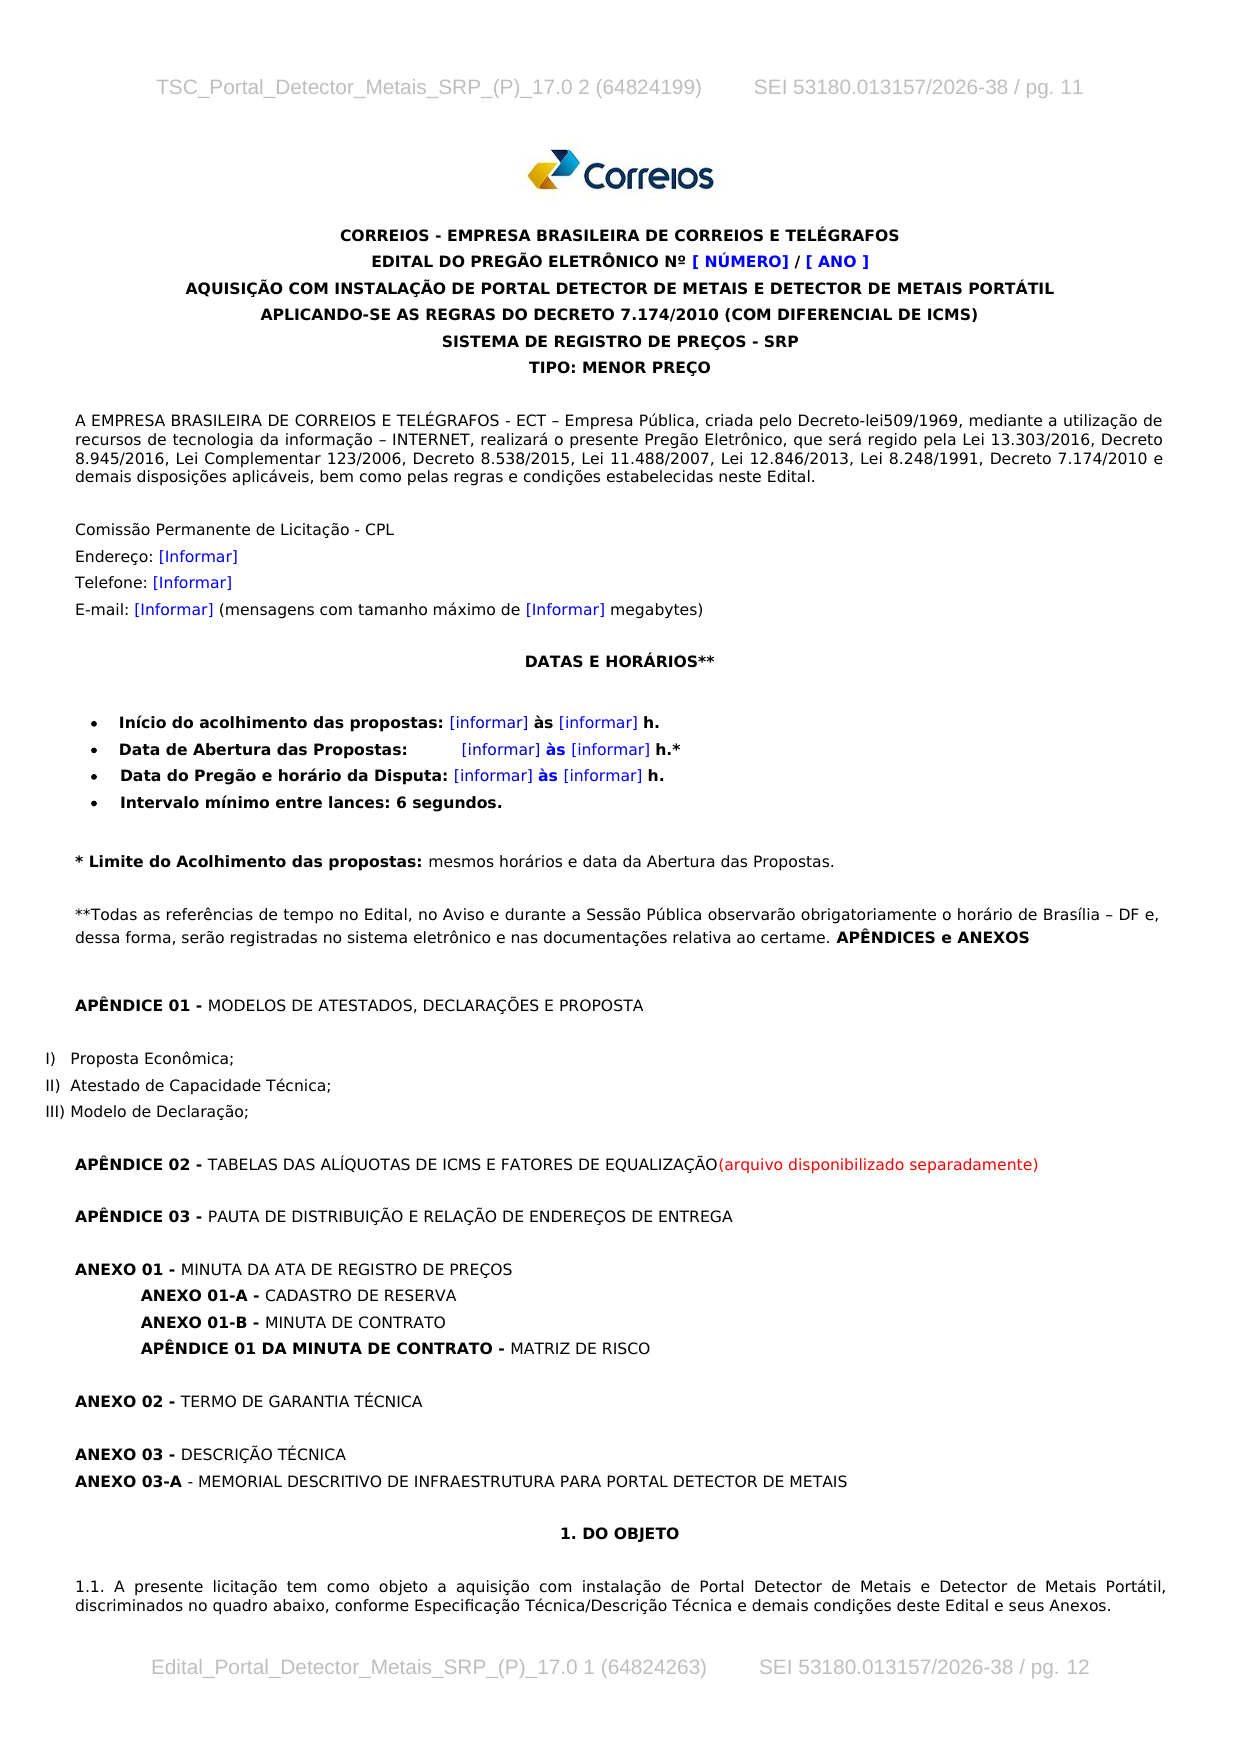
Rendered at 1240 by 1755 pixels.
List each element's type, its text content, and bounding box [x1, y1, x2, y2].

list Proposta Econômica; [45, 1050, 1151, 1068]
text CORREIOS - EMPRESA BRASILEIRA DE CORREIOS E TELÉGRAFOS [71, 227, 1168, 245]
text Endereço: [Informar] [75, 547, 1169, 566]
text APÊNDICE 02 - TABELAS DAS ALÍQUOTAS DE ICMS E FATORES DE EQUALIZAÇÃO(arquivo disponibilizado separadamente) [75, 1156, 1151, 1174]
text APLICANDO-SE AS REGRAS DO DECRETO 7.174/2010 (COM DIFERENCIAL DE ICMS) [71, 306, 1167, 324]
text E-mail: [Informar] (mensagens com tamanho máximo de [Informar] megabytes) [75, 600, 1151, 619]
text Data de Abertura das Propostas: [informar] às [informar] h.* Data do Pregão e horário da Disputa: [informar] às [informar] h. Intervalo mínimo entre lances: 6 segundos. [92, 741, 689, 812]
text EDITAL DO PREGÃO ELETRÔNICO Nº [ NÚMERO] / [ ANO ] [71, 253, 1169, 272]
text DATAS E HORÁRIOS** [71, 653, 1168, 671]
text 1. DO OBJETO [71, 1525, 1168, 1543]
list Atestado de Capacidade Técnica; [45, 1076, 1151, 1095]
text SISTEMA DE REGISTRO DE PREÇOS - SRP [71, 333, 1169, 351]
text APÊNDICE 03 - PAUTA DE DISTRIBUIÇÃO E RELAÇÃO DE ENDEREÇOS DE ENTREGA [75, 1208, 1151, 1226]
text TSC_Portal_Detector_Metais_SRP_(P)_17.0 2 (64824199) SEI 53180.013157/2026-38 / pg. 11 [71, 75, 1169, 99]
text AQUISIÇÃO COM INSTALAÇÃO DE PORTAL DETECTOR DE METAIS E DETECTOR DE METAIS PORTÁTIL [71, 280, 1168, 298]
text ANEXO 01-A - CADASTRO DE RESERVA [141, 1287, 1151, 1306]
text ANEXO 01-B - MINUTA DE CONTRATO [141, 1314, 1151, 1332]
text **Todas as referências de tempo no Edital, no Aviso e durante a Sessão Pública observarão obrigatoriamente o horário de Brasília – DF e, dessa forma, serão registradas no sistema eletrônico e nas documentações relativa ao certame. APÊNDICES e ANEXOS [75, 906, 1161, 947]
text ANEXO 03 - DESCRIÇÃO TÉCNICA [75, 1446, 1151, 1464]
text Telefone: [Informar] [75, 574, 1169, 592]
text Início do acolhimento das propostas: [informar] às [informar] h. [92, 714, 1169, 732]
text ANEXO 03-A - MEMORIAL DESCRITIVO DE INFRAESTRUTURA PARA PORTAL DETECTOR DE METAIS [75, 1473, 1151, 1491]
text ANEXO 01 - MINUTA DA ATA DE REGISTRO DE PREÇOS [75, 1261, 1151, 1279]
text * Limite do Acolhimento das propostas: mesmos horários e data da Abertura das Propostas. [75, 853, 1151, 872]
text ANEXO 02 - TERMO DE GARANTIA TÉCNICA [75, 1393, 1151, 1412]
text A EMPRESA BRASILEIRA DE CORREIOS E TELÉGRAFOS - ECT – Empresa Pública, criada pelo Decreto-lei509/1969, mediante a utilização de recursos de tecnologia da informação – INTERNET, realizará o presente Pregão Eletrônico, que será regido pela Lei 13.303/2016, Decreto 8.945/2016, Lei Complementar 123/2006, Decreto 8.538/2015, Lei 11.488/2007, Lei 12.846/2013, Lei 8.248/1991, Decreto 7.174/2010 e demais disposições aplicáveis, bem como pelas regras e condições estabelecidas neste Edital. [75, 412, 1165, 487]
text Comissão Permanente de Licitação - CPL [75, 521, 1151, 539]
text APÊNDICE 01 - MODELOS DE ATESTADOS, DECLARAÇÕES E PROPOSTA [75, 997, 1151, 1016]
text TIPO: MENOR PREÇO [71, 359, 1168, 377]
text 1.1. A presente licitação tem como objeto a aquisição com instalação de Portal Detector de Metais e Detector de Metais Portátil, discriminados no quadro abaixo, conforme Especificação Técnica/Descrição Técnica e demais condições deste Edital e seus Anexos. [75, 1578, 1169, 1615]
list Modelo de Declaração; [45, 1103, 1151, 1121]
text APÊNDICE 01 DA MINUTA DE CONTRATO - MATRIZ DE RISCO [141, 1340, 1169, 1358]
